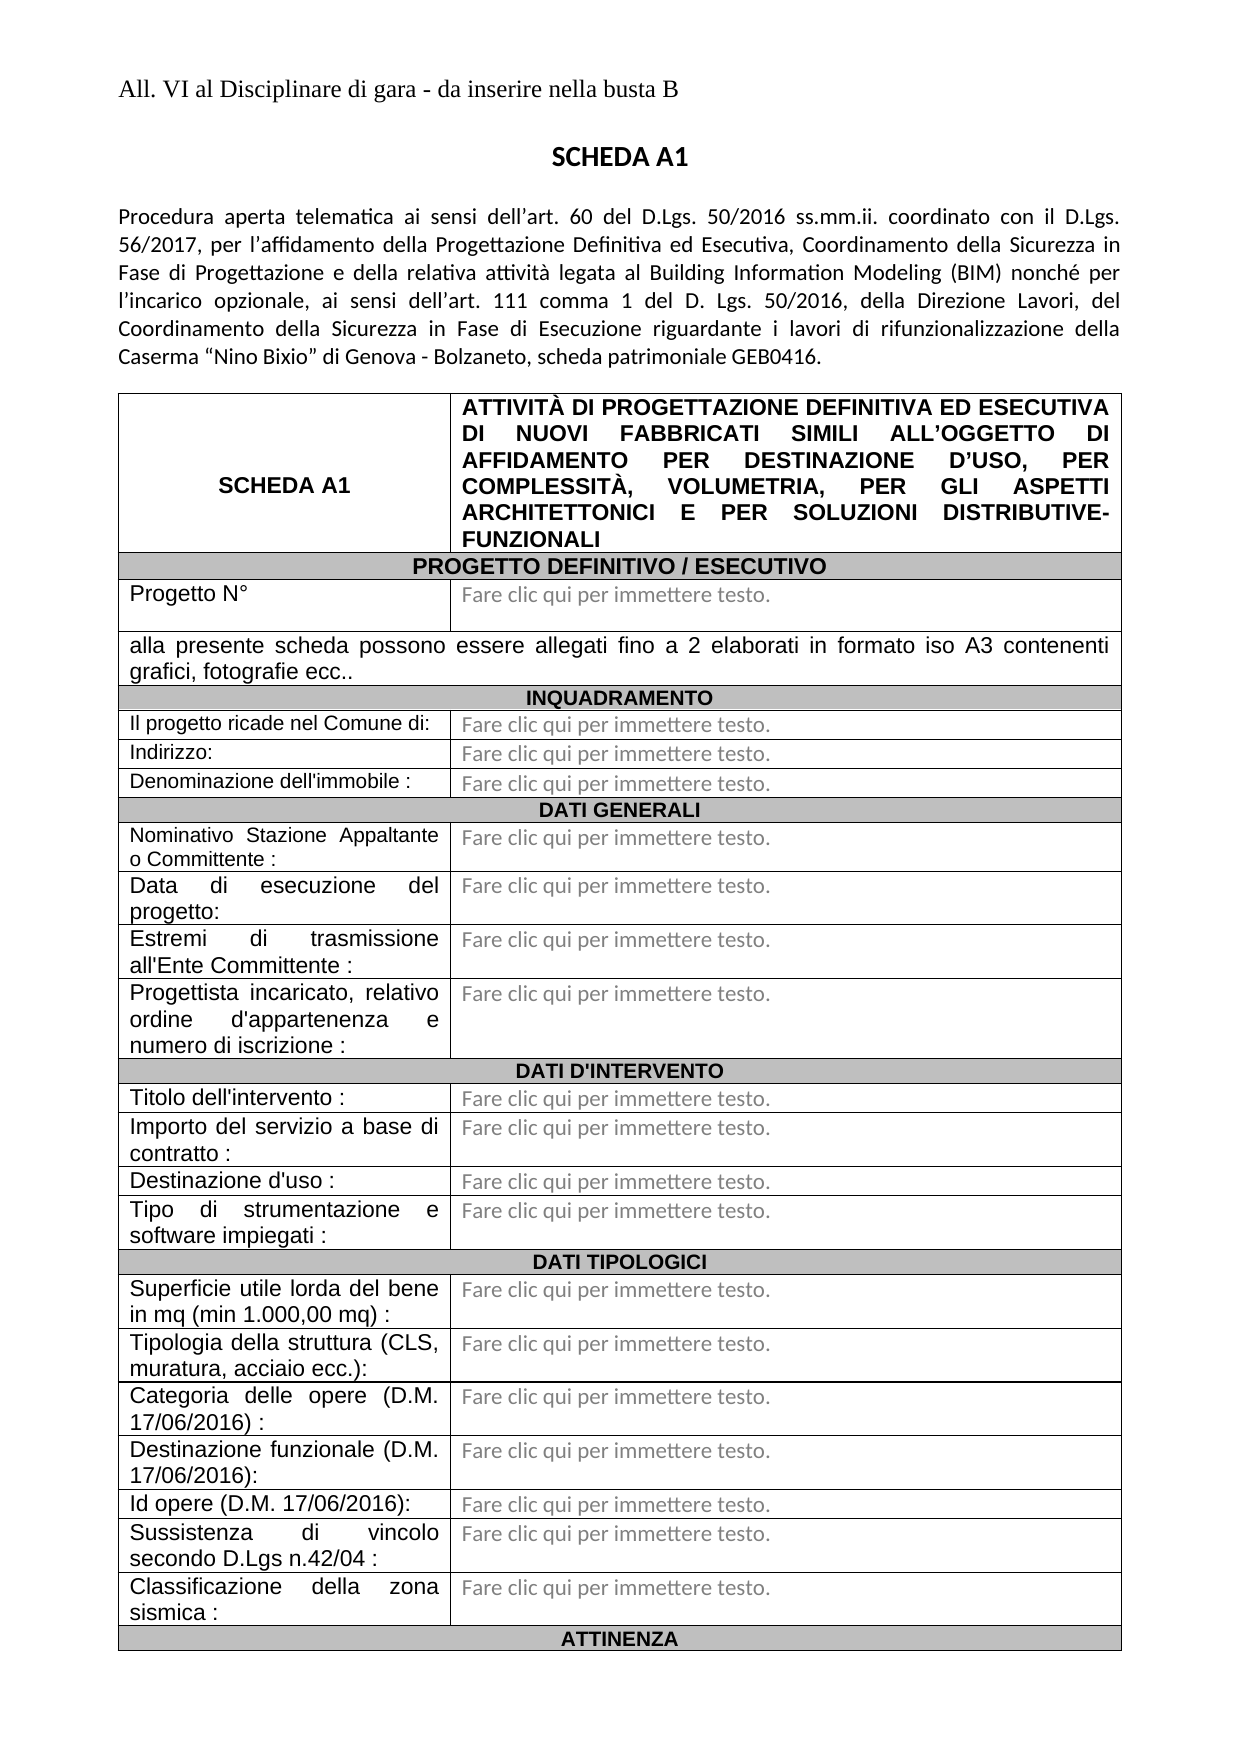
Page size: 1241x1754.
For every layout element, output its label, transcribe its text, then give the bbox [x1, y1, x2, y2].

table_header SCHEDA A1 [119, 394, 450, 552]
table_header ATTIVITÀ DI PROGETTAZIONE DEFINITIVA ED ESECUTIVA DI NUOVI FABBRICATI SIMILI ALL’OGGETTO DI AFFIDAMENTO PER DESTINAZIONE D’USO, PER COMPLESSITÀ, VOLUMETRIA, PER GLI ASPETTI ARCHITETTONICI E PER SOLUZIONI DISTRIBUTIVE-FUNZIONALI [451, 394, 1121, 552]
table_cell DATI GENERALI [119, 798, 1121, 822]
table_cell Fare clic qui per immettere testo. [451, 1573, 1121, 1625]
table_cell Fare clic qui per immettere testo. [451, 1084, 1121, 1112]
table_cell Fare clic qui per immettere testo. [451, 1275, 1121, 1328]
table_cell Classificazione della zona sismica : [119, 1573, 450, 1625]
table_cell Fare clic qui per immettere testo. [451, 979, 1121, 1058]
table_cell Tipo di strumentazione e software impiegati : [119, 1196, 450, 1249]
table_cell Id opere (D.M. 17/06/2016): [119, 1490, 450, 1518]
table_cell Fare clic qui per immettere testo. [451, 1167, 1121, 1195]
table_cell Fare clic qui per immettere testo. [451, 711, 1121, 738]
table_cell Tipologia della struttura (CLS, muratura, acciaio ecc.): [119, 1329, 450, 1381]
table_cell Il progetto ricade nel Comune di: [119, 711, 450, 738]
table_cell Progetto N° [119, 580, 450, 631]
table_cell Nominativo Stazione Appaltante o Committente : [119, 823, 450, 871]
table_cell Progettista incaricato, relativo ordine d'appartenenza e numero di iscrizione : [119, 979, 450, 1058]
table_cell Fare clic qui per immettere testo. [451, 1196, 1121, 1249]
table_cell Fare clic qui per immettere testo. [451, 1490, 1121, 1518]
table_cell INQUADRAMENTO [119, 686, 1121, 709]
table_cell Data di esecuzione del progetto: [119, 872, 450, 924]
table_cell Denominazione dell'immobile : [119, 769, 450, 797]
table_cell alla presente scheda possono essere allegati fino a 2 elaborati in formato iso A3 contenenti grafici, fotografie ecc.. [119, 632, 1121, 684]
table_cell Fare clic qui per immettere testo. [451, 1329, 1121, 1381]
table_cell Fare clic qui per immettere testo. [451, 1113, 1121, 1166]
table_cell PROGETTO DEFINITIVO / ESECUTIVO [119, 553, 1121, 579]
table_cell ATTINENZA [119, 1626, 1121, 1650]
table_cell Importo del servizio a base di contratto : [119, 1113, 450, 1166]
table_cell DATI TIPOLOGICI [119, 1250, 1121, 1274]
table_cell Fare clic qui per immettere testo. [451, 925, 1121, 978]
table_cell Fare clic qui per immettere testo. [451, 823, 1121, 871]
table_cell Estremi di trasmissione all'Ente Committente : [119, 925, 450, 978]
table_cell Destinazione funzionale (D.M. 17/06/2016): [119, 1436, 450, 1489]
table_cell Sussistenza di vincolo secondo D.Lgs n.42/04 : [119, 1519, 450, 1572]
table_cell Superficie utile lorda del bene in mq (min 1.000,00 mq) : [119, 1275, 450, 1328]
table_cell Fare clic qui per immettere testo. [451, 580, 1121, 631]
table_cell Fare clic qui per immettere testo. [451, 740, 1121, 768]
table_cell Destinazione d'uso : [119, 1167, 450, 1195]
table_cell Fare clic qui per immettere testo. [451, 1436, 1121, 1489]
table_cell Fare clic qui per immettere testo. [451, 769, 1121, 797]
table_cell Categoria delle opere (D.M. 17/06/2016) : [119, 1383, 450, 1435]
table_cell Fare clic qui per immettere testo. [451, 1383, 1121, 1435]
table_cell Indirizzo: [119, 740, 450, 768]
table_cell Titolo dell'intervento : [119, 1084, 450, 1112]
table_cell DATI D'INTERVENTO [119, 1059, 1121, 1083]
table_cell Fare clic qui per immettere testo. [451, 872, 1121, 924]
table_cell Fare clic qui per immettere testo. [451, 1519, 1121, 1572]
